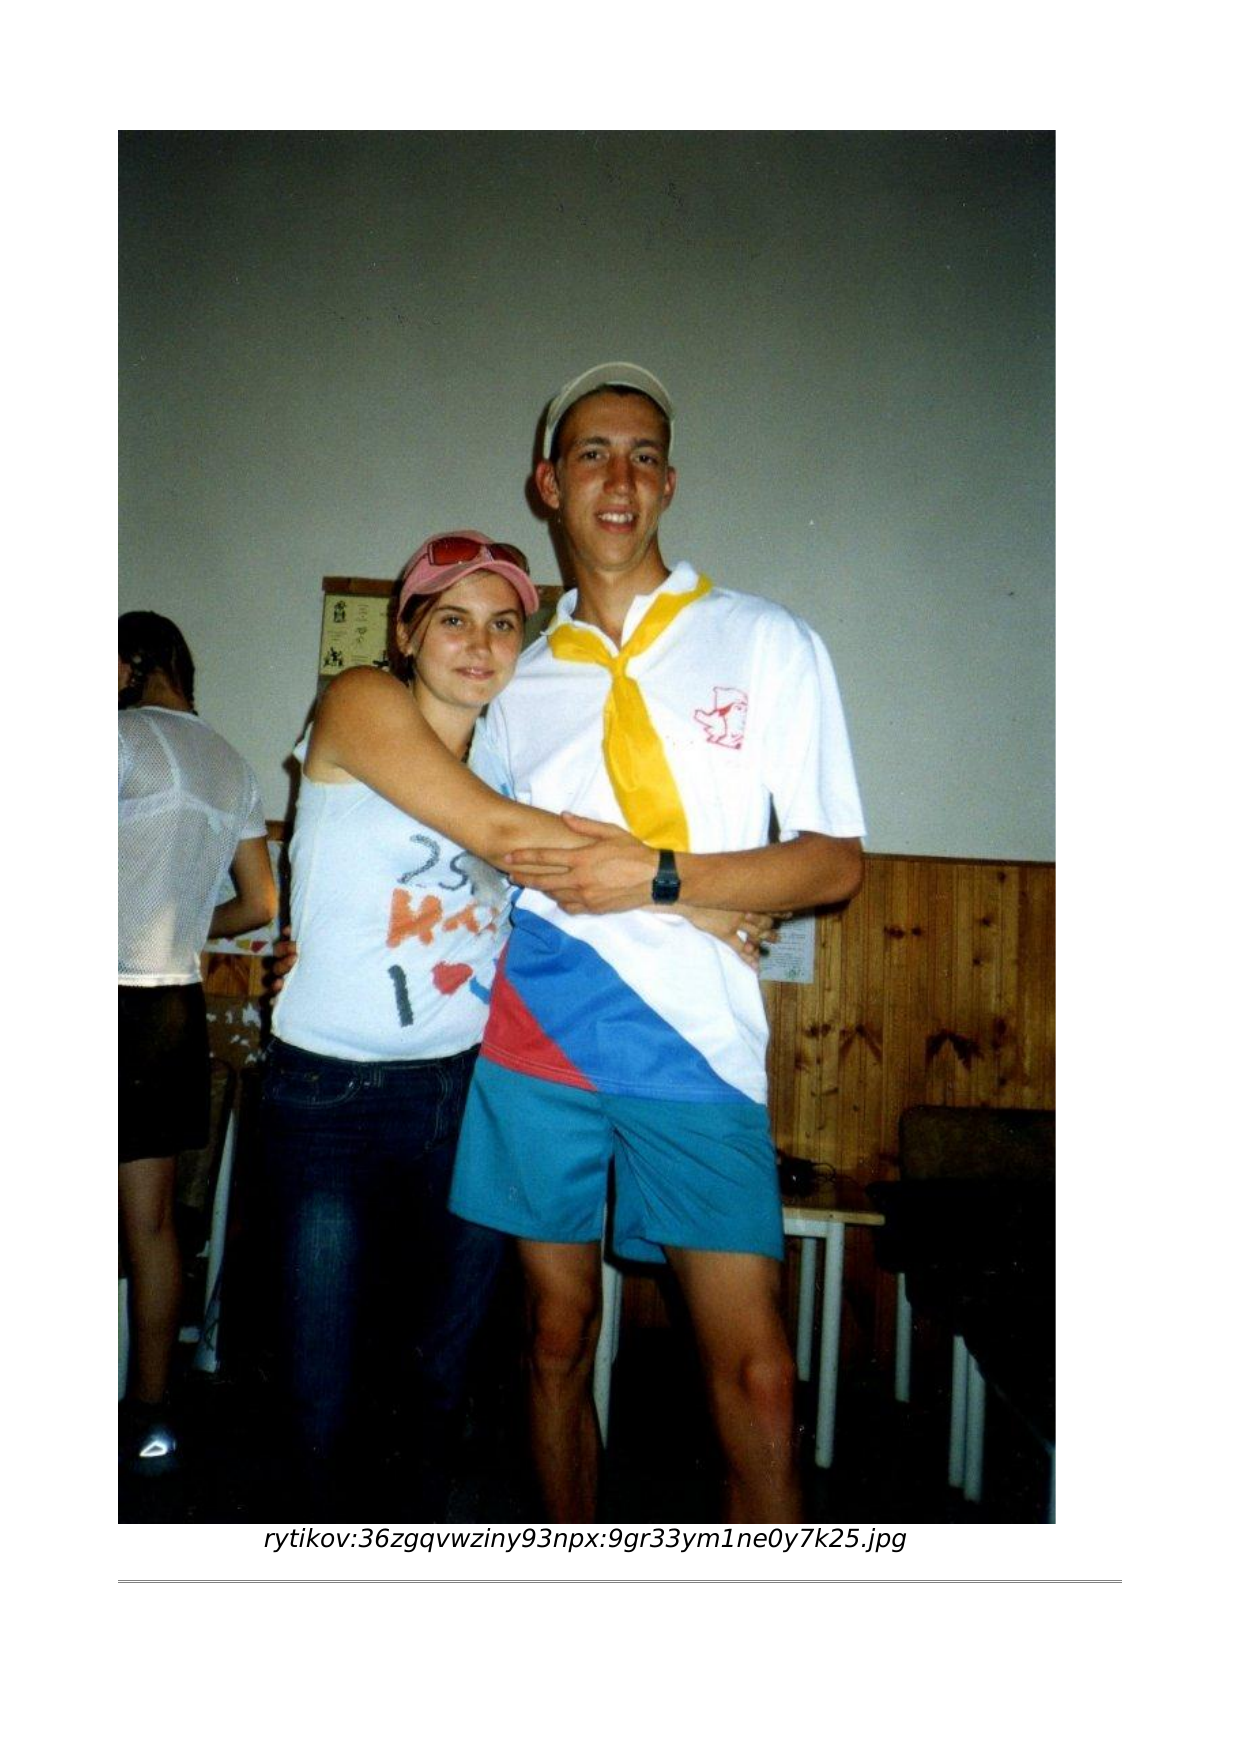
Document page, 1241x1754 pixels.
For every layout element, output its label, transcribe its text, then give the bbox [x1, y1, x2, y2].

text rytikov:36zgqvwziny93npx:9gr33ym1ne0y7k25.jpg [118, 1524, 1056, 1553]
picture [118, 130, 1056, 1524]
